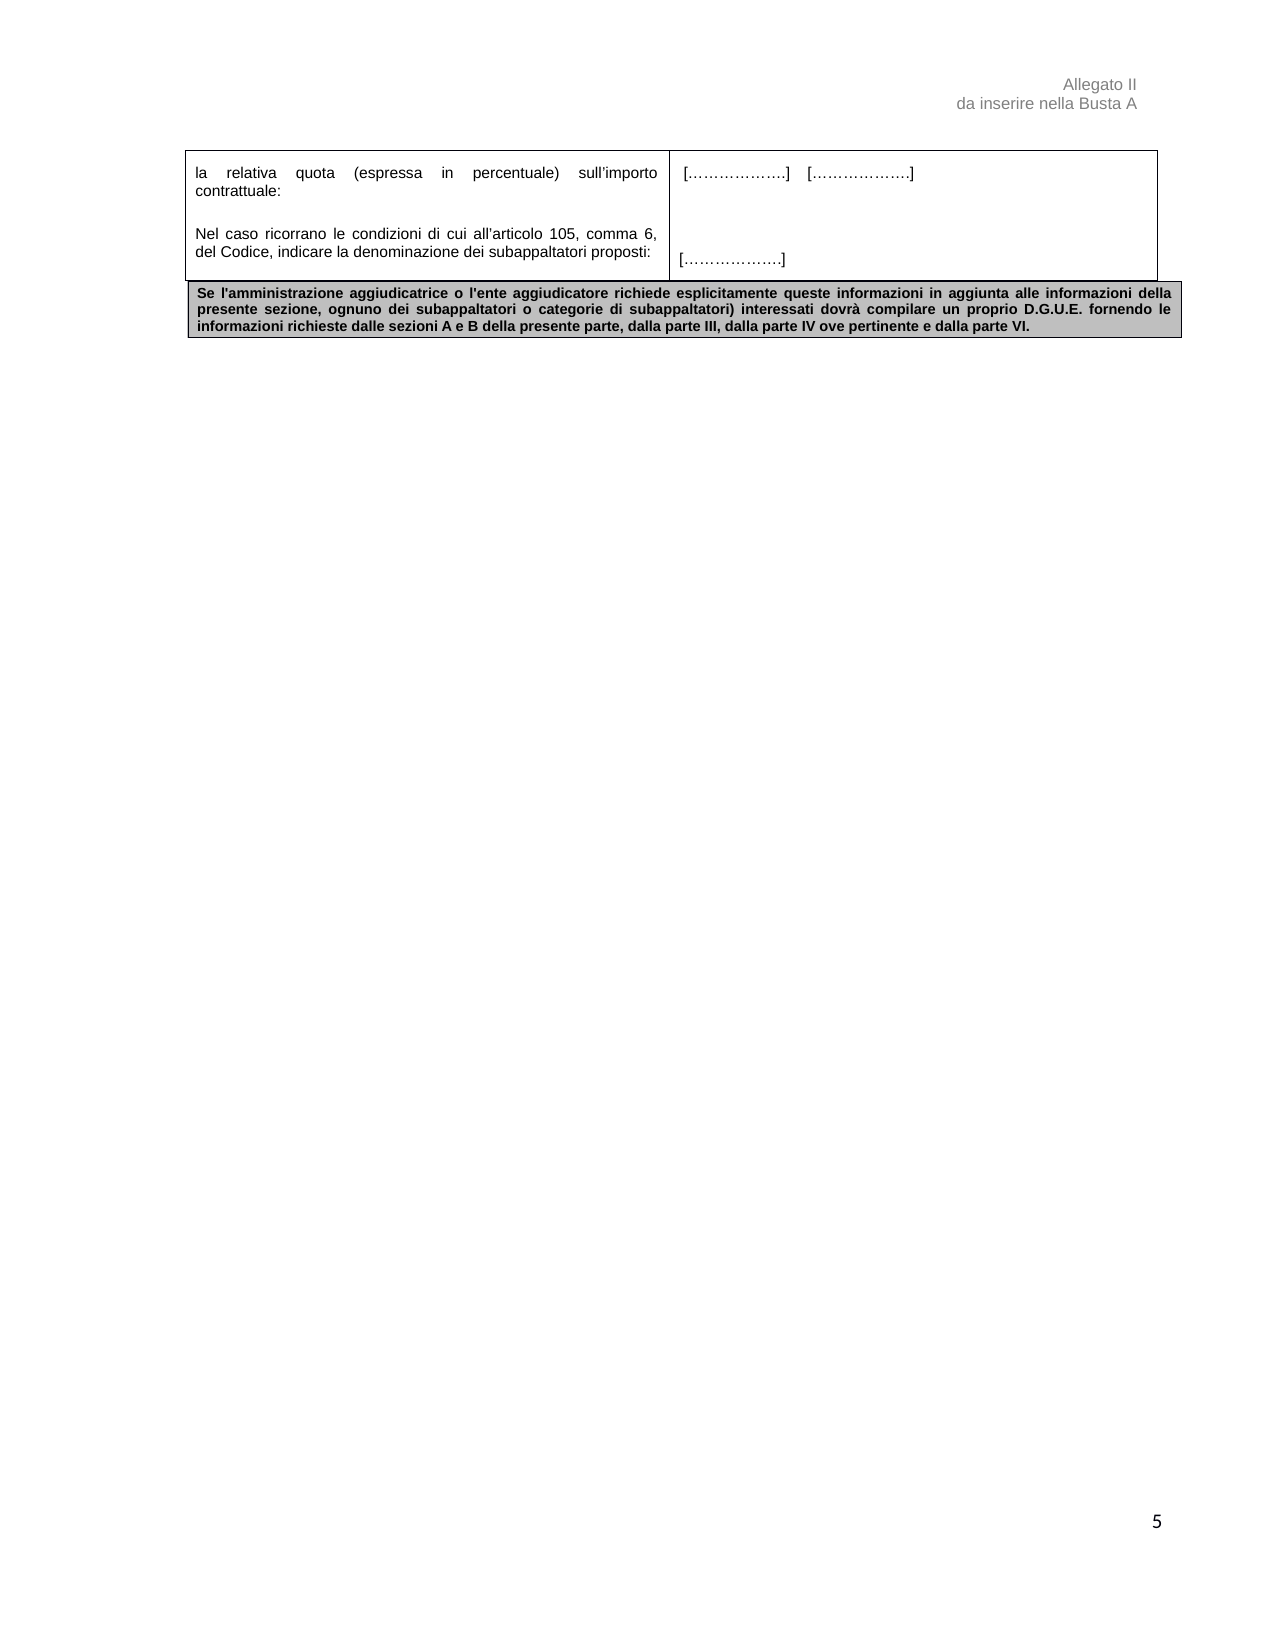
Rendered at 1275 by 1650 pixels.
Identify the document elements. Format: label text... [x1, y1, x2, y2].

table_cell la relativa quota (espressa in percentuale) sull’importo contrattuale: Nel caso ricorrano le condizioni di cui all’articolo 105, comma 6, del Codice, indicare la denominazione dei subappaltatori proposti: [186, 151, 669, 280]
title Se l'amministrazione aggiudicatrice o l'ente aggiudicatore richiede esplicitamente queste informazioni in aggiunta alle informazioni della presente sezione, ognuno dei subappaltatori o categorie di subappaltatori) interessati dovrà compilare un proprio D.G.U.E. fornendo le informazioni richieste dalle sezioni A e B della presente parte, dalla parte III, dalla parte IV ove pertinente e dalla parte VI. [189, 282, 1181, 337]
table_cell [……………….] [……………….] [……………….] [670, 151, 1157, 280]
